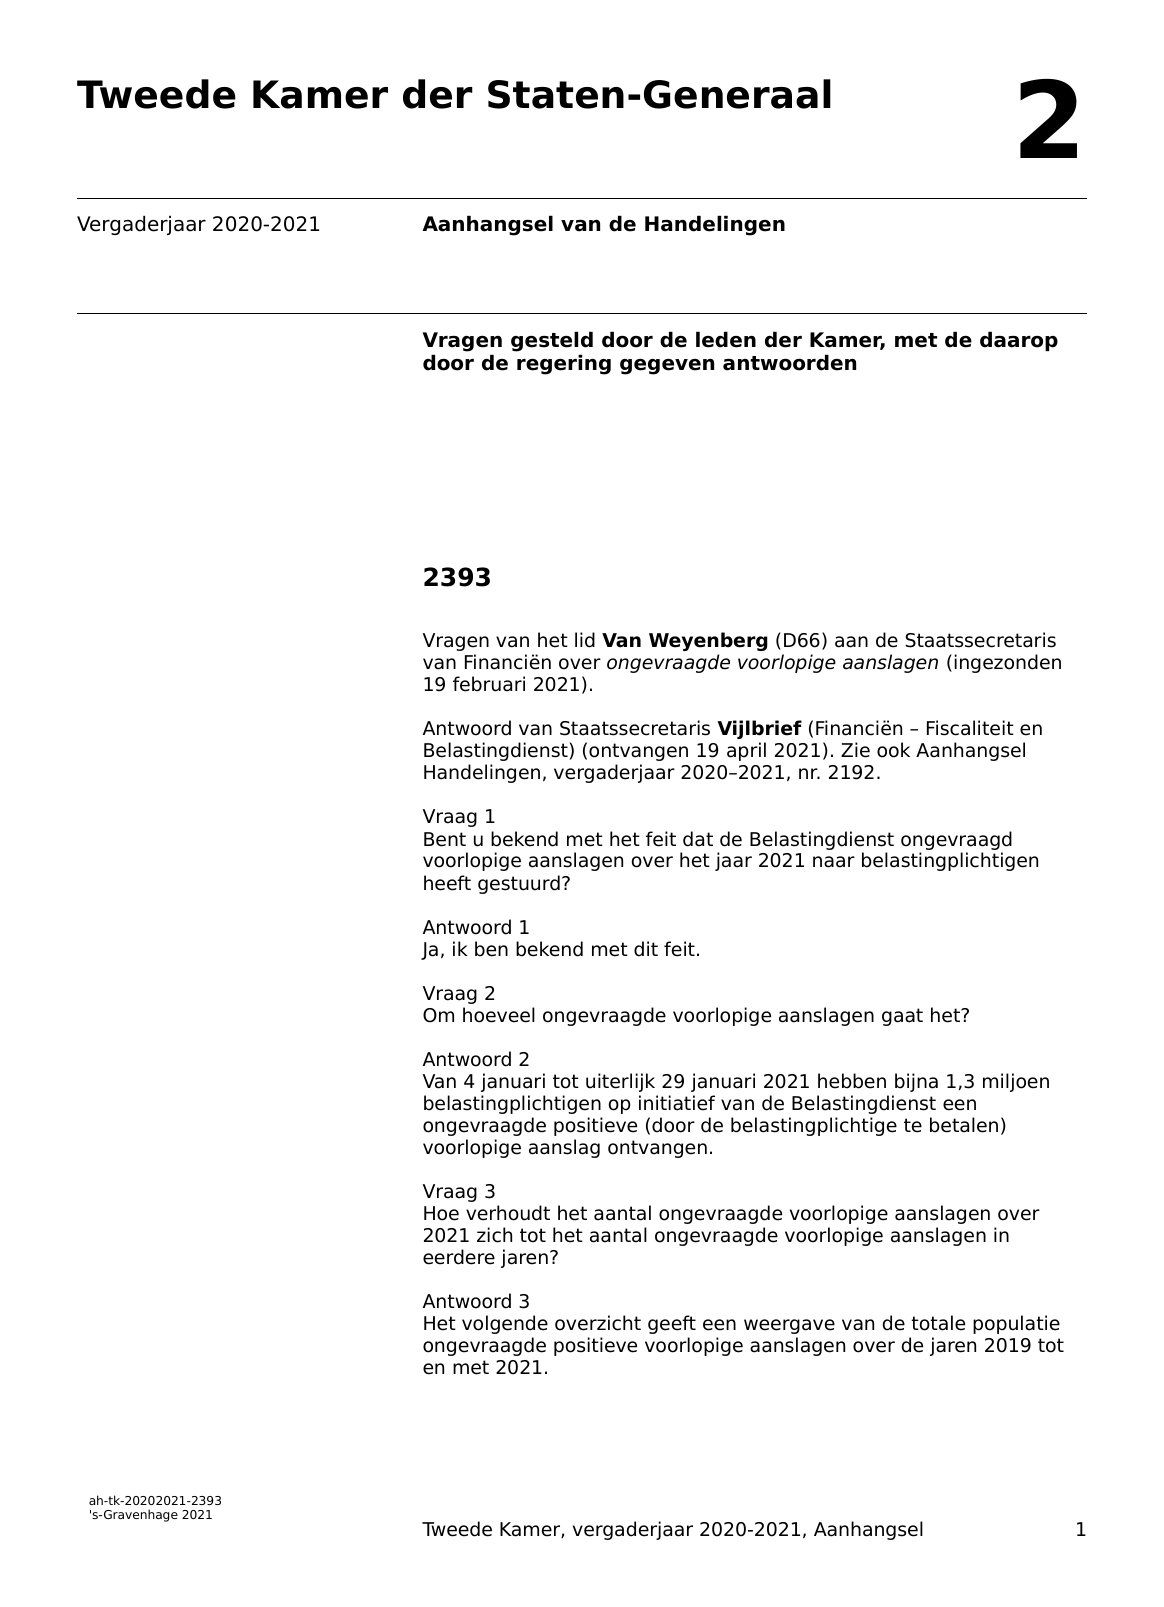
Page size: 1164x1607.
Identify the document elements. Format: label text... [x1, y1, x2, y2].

text ah-tk-20202021-2393 [88, 1494, 323, 1508]
text Bent u bekend met het feit dat de Belastingdienst ongevraagd voorlopige aanslagen over het jaar 2021 naar belastingplichtigen heeft gestuurd? [422, 828, 1087, 894]
text 's-Gravenhage 2021 [88, 1508, 323, 1522]
table_cell [77, 314, 422, 375]
text Van 4 januari tot uiterlijk 29 januari 2021 hebben bijna 1,3 miljoen belastingplichtigen op initiatief van de Belastingdienst een ongevraagde positieve (door de belastingplichtige te betalen) voorlopige aanslag ontvangen. [422, 1071, 1087, 1159]
table_cell Vragen gesteld door de leden der Kamer, met de daarop door de regering gegeven antwoorden [422, 314, 1087, 375]
text Antwoord van Staatssecretaris Vijlbrief (Financiën – Fiscaliteit en Belastingdienst) (ontvangen 19 april 2021). Zie ook Aanhangsel Handelingen, vergaderjaar 2020–2021, nr. 2192. [422, 718, 1087, 784]
text Vraag 3 [422, 1181, 1087, 1203]
text Antwoord 3 [422, 1291, 1087, 1313]
text Het volgende overzicht geeft een weergave van de totale populatie ongevraagde positieve voorlopige aanslagen over de jaren 2019 tot en met 2021. [422, 1313, 1087, 1379]
text Om hoeveel ongevraagde voorlopige aanslagen gaat het? [422, 1005, 1087, 1027]
text Vraag 1 [422, 806, 1087, 828]
table_header 2 [886, 59, 1087, 198]
text 2393 [422, 563, 1087, 592]
table_cell Aanhangsel van de Handelingen [422, 199, 1087, 313]
text Antwoord 1 [422, 917, 1087, 938]
text Ja, ik ben bekend met dit feit. [422, 938, 1087, 961]
table_cell Vergaderjaar 2020-2021 [77, 199, 422, 313]
text Vraag 2 [422, 983, 1087, 1005]
text Hoe verhoudt het aantal ongevraagde voorlopige aanslagen over 2021 zich tot het aantal ongevraagde voorlopige aanslagen in eerdere jaren? [422, 1203, 1087, 1269]
text Vragen van het lid Van Weyenberg (D66) aan de Staatssecretaris van Financiën over ongevraagde voorlopige aanslagen (ingezonden 19 februari 2021). [422, 630, 1087, 696]
text Antwoord 2 [422, 1049, 1087, 1071]
table_header Tweede Kamer der Staten-Generaal [77, 59, 886, 198]
